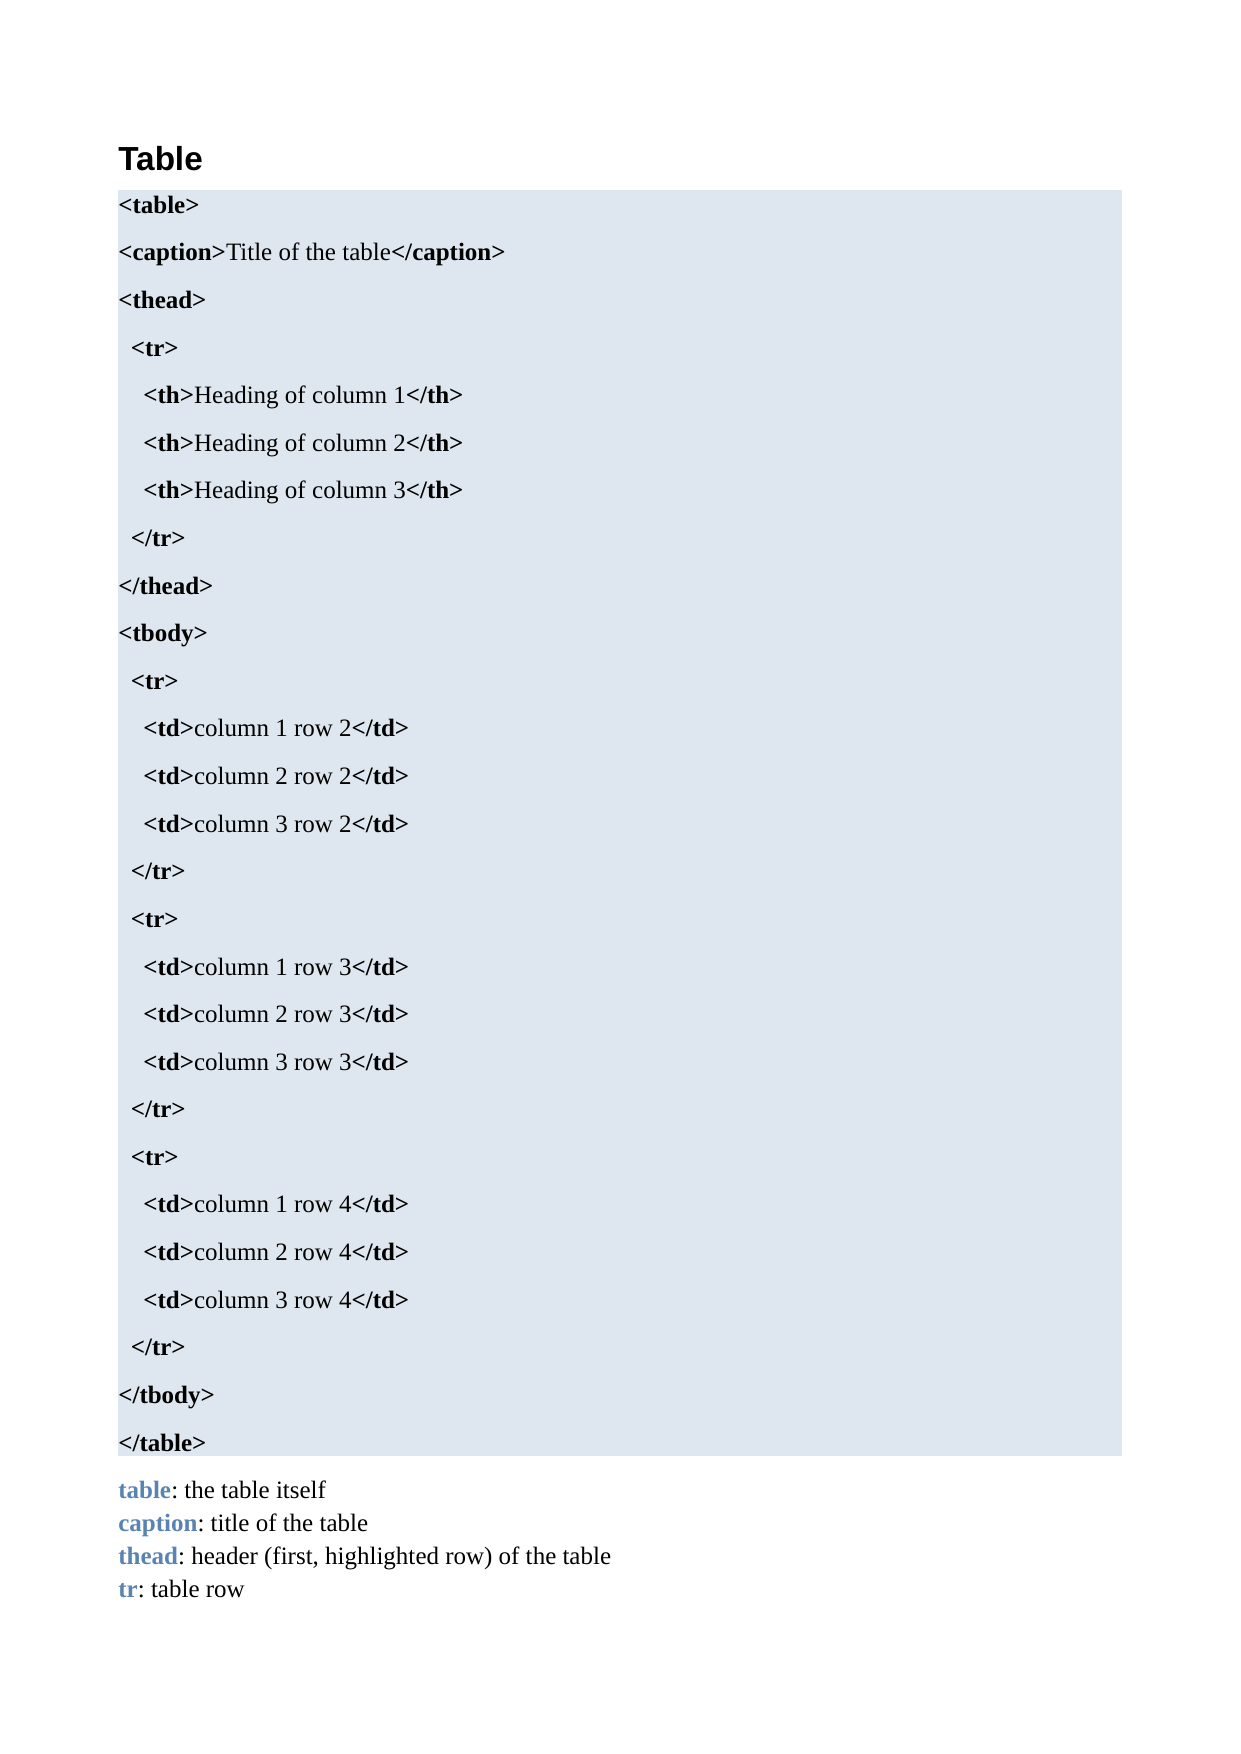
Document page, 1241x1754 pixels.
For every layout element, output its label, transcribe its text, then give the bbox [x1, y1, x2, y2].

text </tr> [118, 1332, 1122, 1361]
text <table> [118, 190, 1122, 219]
text <th>Heading of column 3</th> [118, 476, 1122, 504]
text <td>column 2 row 3</td> [118, 999, 1122, 1028]
text <tbody> [118, 618, 1122, 647]
text <th>Heading of column 2</th> [118, 428, 1122, 457]
text </tr> [118, 856, 1122, 885]
text <tr> [118, 904, 1122, 933]
text <td>column 3 row 4</td> [118, 1285, 1122, 1313]
text <caption>Title of the table</caption> [118, 237, 1122, 266]
text </tr> [118, 523, 1122, 552]
text </tr> [118, 1094, 1122, 1123]
text <td>column 2 row 4</td> [118, 1237, 1122, 1266]
text <td>column 2 row 2</td> [118, 761, 1122, 790]
text <td>column 1 row 4</td> [118, 1189, 1122, 1218]
text <tr> [118, 666, 1122, 695]
text <thead> [118, 285, 1122, 314]
text <td>column 1 row 2</td> [118, 713, 1122, 742]
text <td>column 3 row 3</td> [118, 1047, 1122, 1076]
text </table> [118, 1428, 1122, 1456]
text </thead> [118, 571, 1122, 599]
text </tbody> [118, 1380, 1122, 1409]
text <tr> [118, 1142, 1122, 1171]
subtitle Table [118, 139, 1122, 177]
text <th>Heading of column 1</th> [118, 380, 1122, 409]
text <td>column 3 row 2</td> [118, 809, 1122, 837]
text table: the table itself caption: title of the table thead: header (first, highlighted row) of the table tr: table row [118, 1475, 1122, 1603]
text <td>column 1 row 3</td> [118, 952, 1122, 980]
text <tr> [118, 333, 1122, 361]
